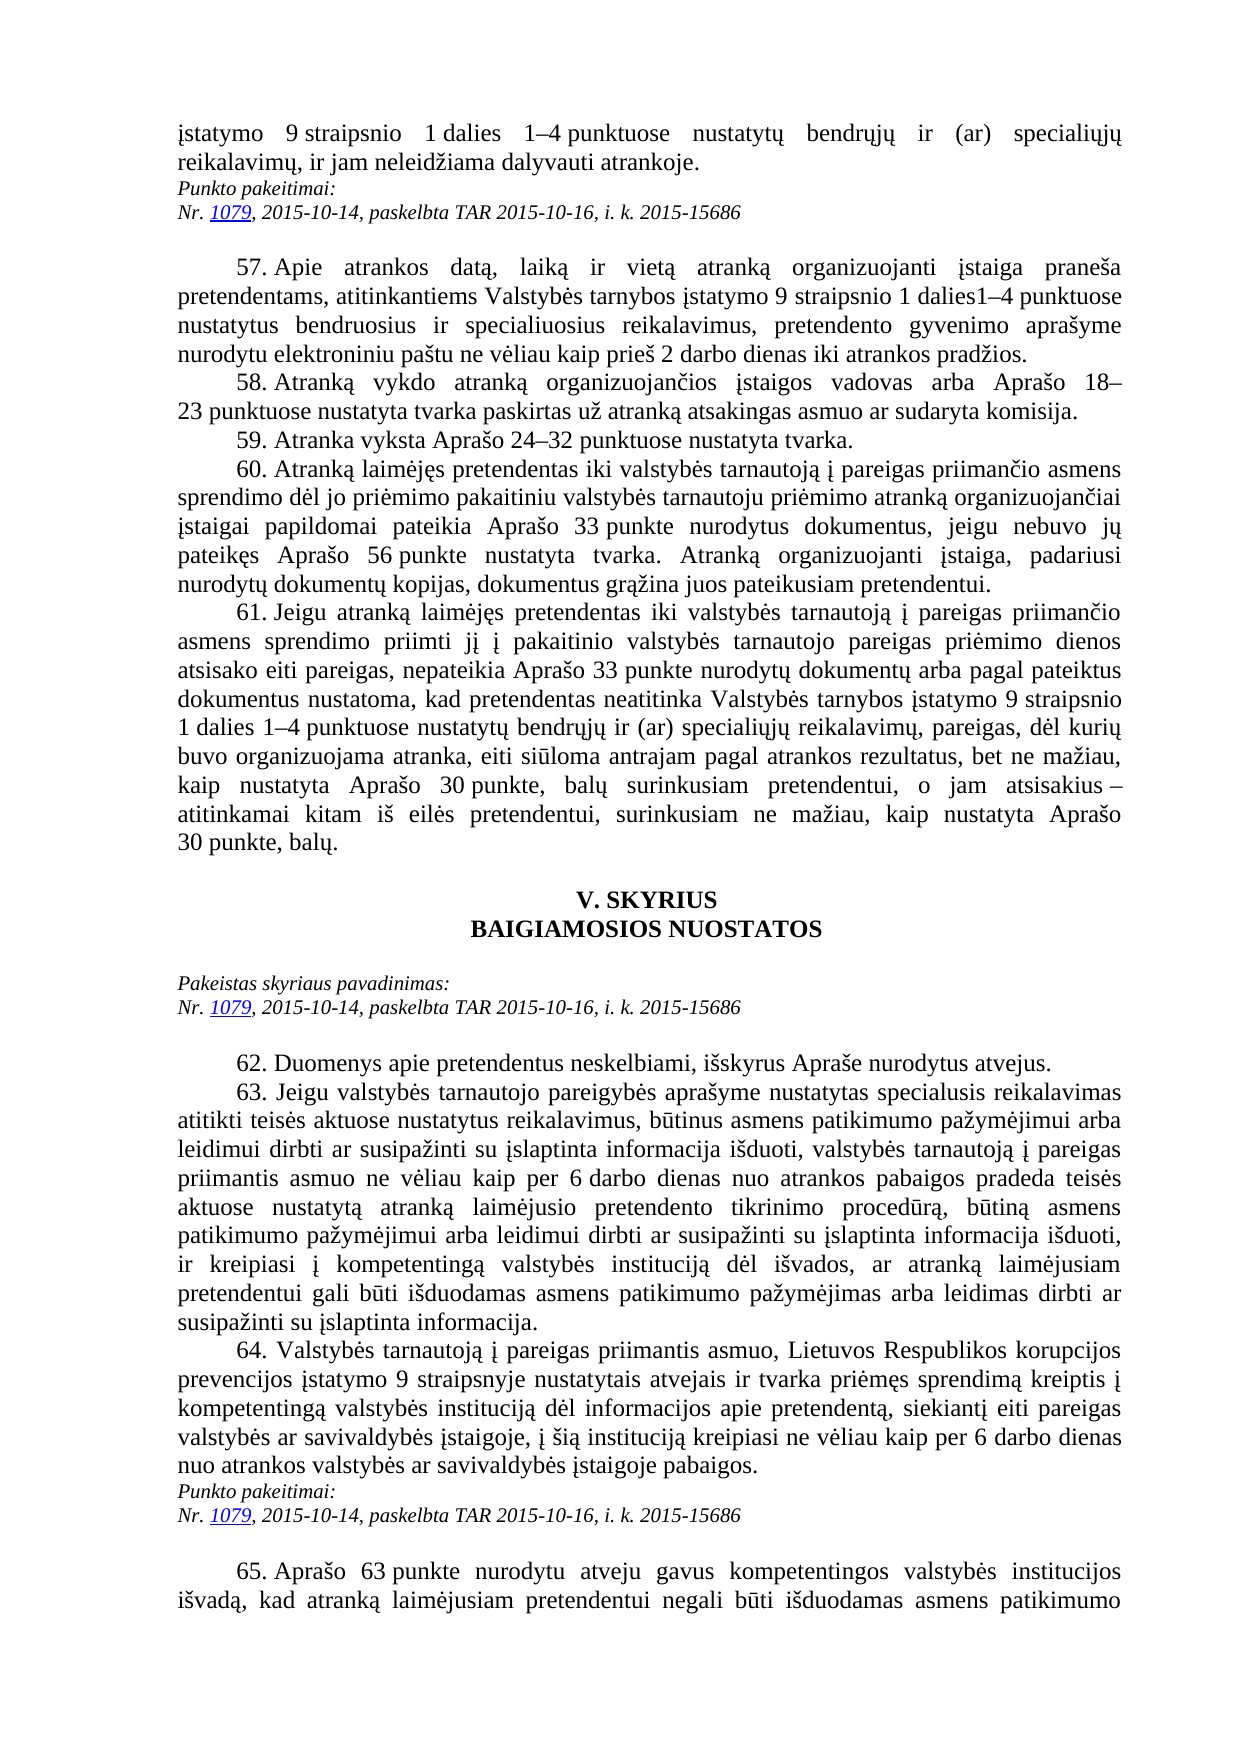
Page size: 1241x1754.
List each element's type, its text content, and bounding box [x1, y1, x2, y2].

text 57. Apie atrankos datą, laiką ir vietą atranką organizuojanti įstaiga praneša pretendentams, atitinkantiems Valstybės tarnybos įstatymo 9 straipsnio 1 dalies1–4 punktuose nustatytus bendruosius ir specialiuosius reikalavimus, pretendento gyvenimo aprašyme nurodytu elektroniniu paštu ne vėliau kaip prieš 2 darbo dienas iki atrankos pradžios. [177, 252, 1122, 367]
text Nr. 1079, 2015-10-14, paskelbta TAR 2015-10-16, i. k. 2015-15686 [177, 1503, 1122, 1527]
text 59. Atranka vyksta Aprašo 24–32 punktuose nustatyta tvarka. [177, 425, 1122, 454]
text 61. Jeigu atranką laimėjęs pretendentas iki valstybės tarnautoją į pareigas priimančio asmens sprendimo priimti jį į pakaitinio valstybės tarnautojo pareigas priėmimo dienos atsisako eiti pareigas, nepateikia Aprašo 33 punkte nurodytų dokumentų arba pagal pateiktus dokumentus nustatoma, kad pretendentas neatitinka Valstybės tarnybos įstatymo 9 straipsnio 1 dalies 1–4 punktuose nustatytų bendrųjų ir (ar) specialiųjų reikalavimų, pareigas, dėl kurių buvo organizuojama atranka, eiti siūloma antrajam pagal atrankos rezultatus, bet ne mažiau, kaip nustatyta Aprašo 30 punkte, balų surinkusiam pretendentui, o jam atsisakius – atitinkamai kitam iš eilės pretendentui, surinkusiam ne mažiau, kaip nustatyta Aprašo 30 punkte, balų. [177, 597, 1122, 856]
text įstatymo 9 straipsnio 1 dalies 1–4 punktuose nustatytų bendrųjų ir (ar) specialiųjų reikalavimų, ir jam neleidžiama dalyvauti atrankoje. [177, 118, 1122, 176]
text Punkto pakeitimai: [177, 1479, 1122, 1503]
text Pakeistas skyriaus pavadinimas: [177, 971, 1122, 995]
text 60. Atranką laimėjęs pretendentas iki valstybės tarnautoją į pareigas priimančio asmens sprendimo dėl jo priėmimo pakaitiniu valstybės tarnautoju priėmimo atranką organizuojančiai įstaigai papildomai pateikia Aprašo 33 punkte nurodytus dokumentus, jeigu nebuvo jų pateikęs Aprašo 56 punkte nustatyta tvarka. Atranką organizuojanti įstaiga, padariusi nurodytų dokumentų kopijas, dokumentus grąžina juos pateikusiam pretendentui. [177, 454, 1122, 597]
text 65. Aprašo 63 punkte nurodytu atveju gavus kompetentingos valstybės institucijos išvadą, kad atranką laimėjusiam pretendentui negali būti išduodamas asmens patikimumo [177, 1556, 1122, 1614]
text Nr. 1079, 2015-10-14, paskelbta TAR 2015-10-16, i. k. 2015-15686 [177, 995, 1122, 1019]
text Nr. 1079, 2015-10-14, paskelbta TAR 2015-10-16, i. k. 2015-15686 [177, 200, 1122, 224]
text 62. Duomenys apie pretendentus neskelbiami, išskyrus Apraše nurodytus atvejus. [177, 1048, 1122, 1077]
text 58. Atranką vykdo atranką organizuojančios įstaigos vadovas arba Aprašo 18–23 punktuose nustatyta tvarka paskirtas už atranką atsakingas asmuo ar sudaryta komisija. [177, 367, 1122, 425]
text 64. Valstybės tarnautoją į pareigas priimantis asmuo, Lietuvos Respublikos korupcijos prevencijos įstatymo 9 straipsnyje nustatytais atvejais ir tvarka priėmęs sprendimą kreiptis į kompetentingą valstybės instituciją dėl informacijos apie pretendentą, siekiantį eiti pareigas valstybės ar savivaldybės įstaigoje, į šią instituciją kreipiasi ne vėliau kaip per 6 darbo dienas nuo atrankos valstybės ar savivaldybės įstaigoje pabaigos. [177, 1336, 1122, 1479]
text Punkto pakeitimai: [177, 176, 1122, 200]
text V. SKYRIUS BAIGIAMOSIOS NUOSTATOS [177, 885, 1122, 942]
text 63. Jeigu valstybės tarnautojo pareigybės aprašyme nustatytas specialusis reikalavimas atitikti teisės aktuose nustatytus reikalavimus, būtinus asmens patikimumo pažymėjimui arba leidimui dirbti ar susipažinti su įslaptinta informacija išduoti, valstybės tarnautoją į pareigas priimantis asmuo ne vėliau kaip per 6 darbo dienas nuo atrankos pabaigos pradeda teisės aktuose nustatytą atranką laimėjusio pretendento tikrinimo procedūrą, būtiną asmens patikimumo pažymėjimui arba leidimui dirbti ar susipažinti su įslaptinta informacija išduoti, ir kreipiasi į kompetentingą valstybės instituciją dėl išvados, ar atranką laimėjusiam pretendentui gali būti išduodamas asmens patikimumo pažymėjimas arba leidimas dirbti ar susipažinti su įslaptinta informacija. [177, 1077, 1122, 1336]
